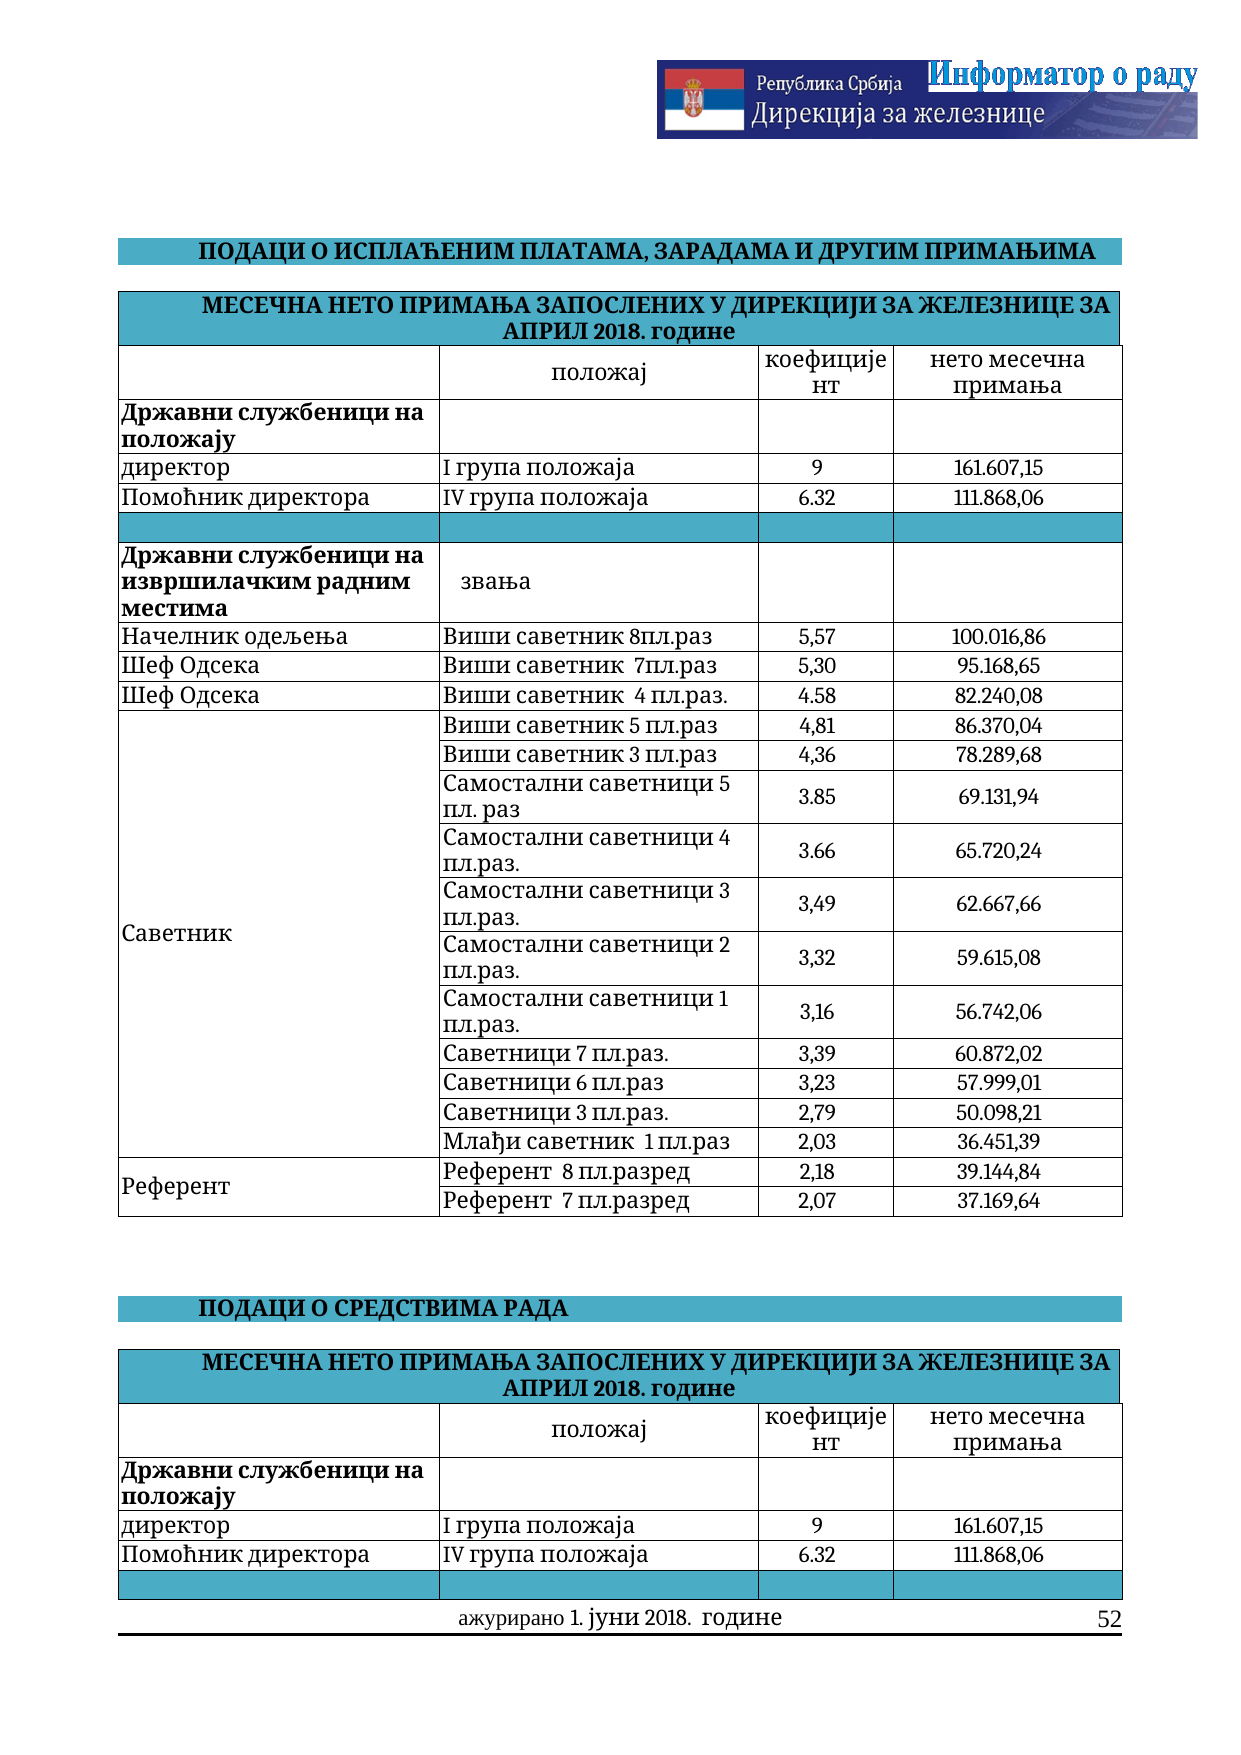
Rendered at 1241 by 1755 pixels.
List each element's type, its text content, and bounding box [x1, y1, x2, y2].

table_cell коефицијент [759, 346, 893, 399]
table_cell нето месечна примања [894, 346, 1122, 399]
table_cell IV група положаја [440, 1541, 758, 1569]
table_cell Саветници 7 пл.раз. [440, 1039, 758, 1068]
table_cell директор [119, 454, 439, 482]
table_cell [894, 513, 1122, 542]
table_cell Виши саветник 7пл.раз [440, 652, 758, 681]
table_cell Државни службеници на положају [119, 400, 439, 453]
table_cell [759, 400, 893, 453]
table_cell 2,07 [759, 1187, 893, 1216]
table_cell Виши саветник 3 пл.раз [440, 741, 758, 769]
table_cell 3.66 [759, 824, 893, 877]
table_cell Самостални саветници 5 пл. раз [440, 771, 758, 823]
table_cell 3.85 [759, 771, 893, 823]
table_cell 5,57 [759, 623, 893, 651]
table_cell Виши саветник 4 пл.раз. [440, 682, 758, 710]
table_cell [759, 1458, 893, 1510]
table_cell коефицијент [759, 1404, 893, 1457]
table_cell 3,32 [759, 932, 893, 984]
table_cell директор [119, 1511, 439, 1540]
table_cell Државни службеници на извршилачким радним местима [119, 543, 439, 622]
table_cell Самостални саветници 3 пл.раз. [440, 878, 758, 931]
table_cell 161.607,15 [894, 1511, 1122, 1540]
table_cell 9 [759, 1511, 893, 1540]
table_cell 82.240,08 [894, 682, 1122, 710]
table_cell Саветник [119, 711, 439, 1157]
table_cell 2,18 [759, 1158, 893, 1186]
table_cell Самостални саветници 2 пл.раз. [440, 932, 758, 984]
table_cell 37.169,64 [894, 1187, 1122, 1216]
table_cell [894, 1571, 1122, 1599]
table_cell [119, 346, 439, 399]
table_cell 161.607,15 [894, 454, 1122, 482]
subtitle Подаци о средствима рада [118, 1296, 1122, 1322]
table_cell нето месечна примања [894, 1404, 1122, 1457]
table_cell 60.872,02 [894, 1039, 1122, 1068]
table_cell Помоћник директора [119, 1541, 439, 1569]
table_cell звања [440, 543, 758, 622]
table_cell Саветници 6 пл.раз [440, 1069, 758, 1097]
table_cell I група положаја [440, 454, 758, 482]
table_cell Помоћник директора [119, 484, 439, 512]
table_cell [440, 1571, 758, 1599]
table_cell 100.016,86 [894, 623, 1122, 651]
table_header МЕСЕЧНА НЕТО ПРИМАЊА ЗАПОСЛЕНИХ У ДИРЕКЦИЈИ ЗА ЖЕЛЕЗНИЦЕ ЗА АПРИЛ 2018. године [119, 292, 1119, 345]
table_cell Млађи саветник 1 пл.раз [440, 1128, 758, 1157]
table_cell 69.131,94 [894, 771, 1122, 823]
table_cell Референт 7 пл.разред [440, 1187, 758, 1216]
table_cell [894, 543, 1122, 622]
table_header МЕСЕЧНА НЕТО ПРИМАЊА ЗАПОСЛЕНИХ У ДИРЕКЦИЈИ ЗА ЖЕЛЕЗНИЦЕ ЗА АПРИЛ 2018. године [119, 1350, 1119, 1403]
table_cell положај [440, 1404, 758, 1457]
table_cell I група положаја [440, 1511, 758, 1540]
table_cell 39.144,84 [894, 1158, 1122, 1186]
table_cell 2,03 [759, 1128, 893, 1157]
table_cell Референт [119, 1158, 439, 1216]
table_cell 4,36 [759, 741, 893, 769]
table_cell 86.370,04 [894, 711, 1122, 740]
table_cell 65.720,24 [894, 824, 1122, 877]
table_cell 5,30 [759, 652, 893, 681]
table_cell 6.32 [759, 484, 893, 512]
subtitle Подаци о исплаћеним платама, зарадама и другим примањима [118, 238, 1122, 265]
table_cell 36.451,39 [894, 1128, 1122, 1157]
table_cell 62.667,66 [894, 878, 1122, 931]
table_cell 111.868,06 [894, 484, 1122, 512]
table_cell 6.32 [759, 1541, 893, 1569]
table_cell Самостални саветници 1 пл.раз. [440, 986, 758, 1038]
table_cell [119, 513, 439, 542]
table_cell Шеф Одсека [119, 652, 439, 681]
table_cell Виши саветник 5 пл.раз [440, 711, 758, 740]
table_cell 59.615,08 [894, 932, 1122, 984]
table_cell 3,39 [759, 1039, 893, 1068]
table_cell 111.868,06 [894, 1541, 1122, 1569]
table_cell 78.289,68 [894, 741, 1122, 769]
table_cell Начелник одељења [119, 623, 439, 651]
table_cell [759, 543, 893, 622]
table_cell 3,49 [759, 878, 893, 931]
table_cell 3,23 [759, 1069, 893, 1097]
table_cell [440, 400, 758, 453]
table_cell 95.168,65 [894, 652, 1122, 681]
table_cell [894, 1458, 1122, 1510]
table_cell 3,16 [759, 986, 893, 1038]
table_cell [440, 1458, 758, 1510]
table_cell Виши саветник 8пл.раз [440, 623, 758, 651]
table_cell положај [440, 346, 758, 399]
table_cell [119, 1404, 439, 1457]
table_cell 2,79 [759, 1099, 893, 1127]
table_cell Саветници 3 пл.раз. [440, 1099, 758, 1127]
table_cell Самостални саветници 4 пл.раз. [440, 824, 758, 877]
table_cell Референт 8 пл.разред [440, 1158, 758, 1186]
table_cell 4.58 [759, 682, 893, 710]
table_cell 50.098,21 [894, 1099, 1122, 1127]
table_cell 56.742,06 [894, 986, 1122, 1038]
table_cell Државни службеници на положају [119, 1458, 439, 1510]
table_cell [119, 1571, 439, 1599]
table_cell 57.999,01 [894, 1069, 1122, 1097]
table_cell 4,81 [759, 711, 893, 740]
table_cell [759, 513, 893, 542]
table_cell IV група положаја [440, 484, 758, 512]
table_cell [759, 1571, 893, 1599]
table_cell [894, 400, 1122, 453]
table_cell Шеф Одсека [119, 682, 439, 710]
table_cell 9 [759, 454, 893, 482]
table_cell [440, 513, 758, 542]
